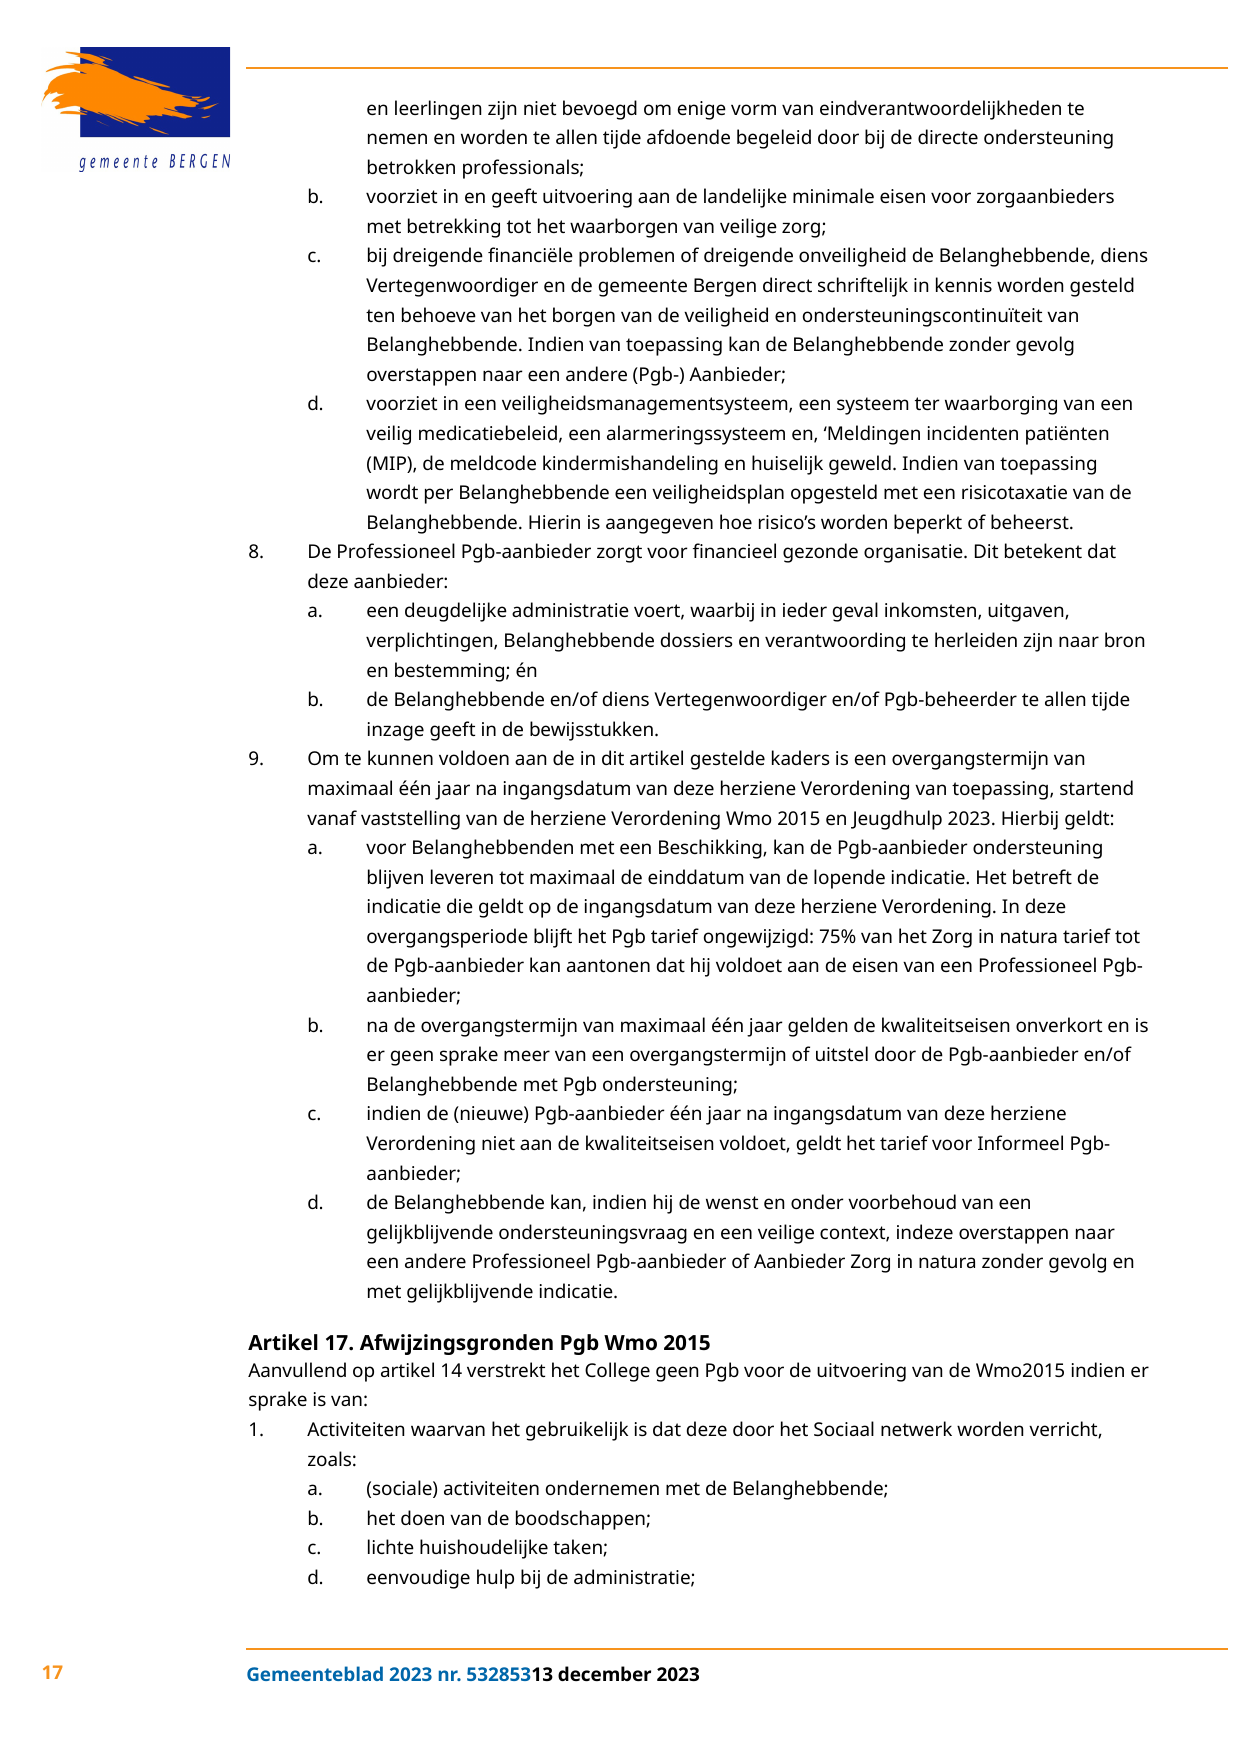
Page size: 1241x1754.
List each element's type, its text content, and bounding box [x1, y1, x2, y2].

text Aanvullend op artikel 14 verstrekt het College geen Pgb voor de uitvoering van de Wmo2015 indien er sprake is van: [248, 1357, 1152, 1412]
list de Belanghebbende en/of diens Vertegenwoordiger en/of Pgb-beheerder te allen tijde inzage geeft in de bewijsstukken. [307, 686, 1152, 742]
picture [41, 47, 231, 172]
list Om te kunnen voldoen aan de in dit artikel gestelde kaders is een overgangstermijn van maximaal één jaar na ingangsdatum van deze herziene Verordening van toepassing, startend vanaf vaststelling van de herziene Verordening Wmo 2015 en Jeugdhulp 2023. Hierbij geldt: [248, 746, 1152, 831]
list voorziet in een veiligheidsmanagementsysteem, een systeem ter waarborging van een veilig medicatiebeleid, een alarmeringssysteem en, ‘Meldingen incidenten patiënten (MIP), de meldcode kindermishandeling en huiselijk geweld. Indien van toepassing wordt per Belanghebbende een veiligheidsplan opgesteld met een risicotaxatie van de Belanghebbende. Hierin is aangegeven hoe risico’s worden beperkt of beheerst. [307, 391, 1152, 535]
list (sociale) activiteiten ondernemen met de Belanghebbende; [307, 1475, 1152, 1501]
text Artikel 17. Afwijzingsgronden Pgb Wmo 2015 [248, 1328, 1152, 1357]
list en leerlingen zijn niet bevoegd om enige vorm van eindverantwoordelijkheden te nemen en worden te allen tijde afdoende begeleid door bij de directe ondersteuning betrokken professionals; [307, 95, 1152, 180]
list na de overgangstermijn van maximaal één jaar gelden de kwaliteitseisen onverkort en is er geen sprake meer van een overgangstermijn of uitstel door de Pgb-aanbieder en/of Belanghebbende met Pgb ondersteuning; [307, 1012, 1152, 1097]
list Activiteiten waarvan het gebruikelijk is dat deze door het Sociaal netwerk worden verricht, zoals: [248, 1416, 1152, 1471]
list De Professioneel Pgb-aanbieder zorgt voor financieel gezonde organisatie. Dit betekent dat deze aanbieder: [248, 538, 1152, 594]
list voorziet in en geeft uitvoering aan de landelijke minimale eisen voor zorgaanbieders met betrekking tot het waarborgen van veilige zorg; [307, 183, 1152, 239]
list eenvoudige hulp bij de administratie; [307, 1564, 1152, 1590]
list bij dreigende financiële problemen of dreigende onveiligheid de Belanghebbende, diens Vertegenwoordiger en de gemeente Bergen direct schriftelijk in kennis worden gesteld ten behoeve van het borgen van de veiligheid en ondersteuningscontinuïteit van Belanghebbende. Indien van toepassing kan de Belanghebbende zonder gevolg overstappen naar een andere (Pgb-) Aanbieder; [307, 243, 1152, 387]
list lichte huishoudelijke taken; [307, 1534, 1152, 1560]
list het doen van de boodschappen; [307, 1505, 1152, 1531]
list voor Belanghebbenden met een Beschikking, kan de Pgb-aanbieder ondersteuning blijven leveren tot maximaal de einddatum van de lopende indicatie. Het betreft de indicatie die geldt op de ingangsdatum van deze herziene Verordening. In deze overgangsperiode blijft het Pgb tarief ongewijzigd: 75% van het Zorg in natura tarief tot de Pgb-aanbieder kan aantonen dat hij voldoet aan de eisen van een Professioneel Pgb-aanbieder; [307, 834, 1152, 1008]
list indien de (nieuwe) Pgb-aanbieder één jaar na ingangsdatum van deze herziene Verordening niet aan de kwaliteitseisen voldoet, geldt het tarief voor Informeel Pgb-aanbieder; [307, 1101, 1152, 1186]
list de Belanghebbende kan, indien hij de wenst en onder voorbehoud van een gelijkblijvende ondersteuningsvraag en een veilige context, indeze overstappen naar een andere Professioneel Pgb-aanbieder of Aanbieder Zorg in natura zonder gevolg en met gelijkblijvende indicatie. [307, 1189, 1152, 1304]
list een deugdelijke administratie voert, waarbij in ieder geval inkomsten, uitgaven, verplichtingen, Belanghebbende dossiers en verantwoording te herleiden zijn naar bron en bestemming; én [307, 598, 1152, 683]
